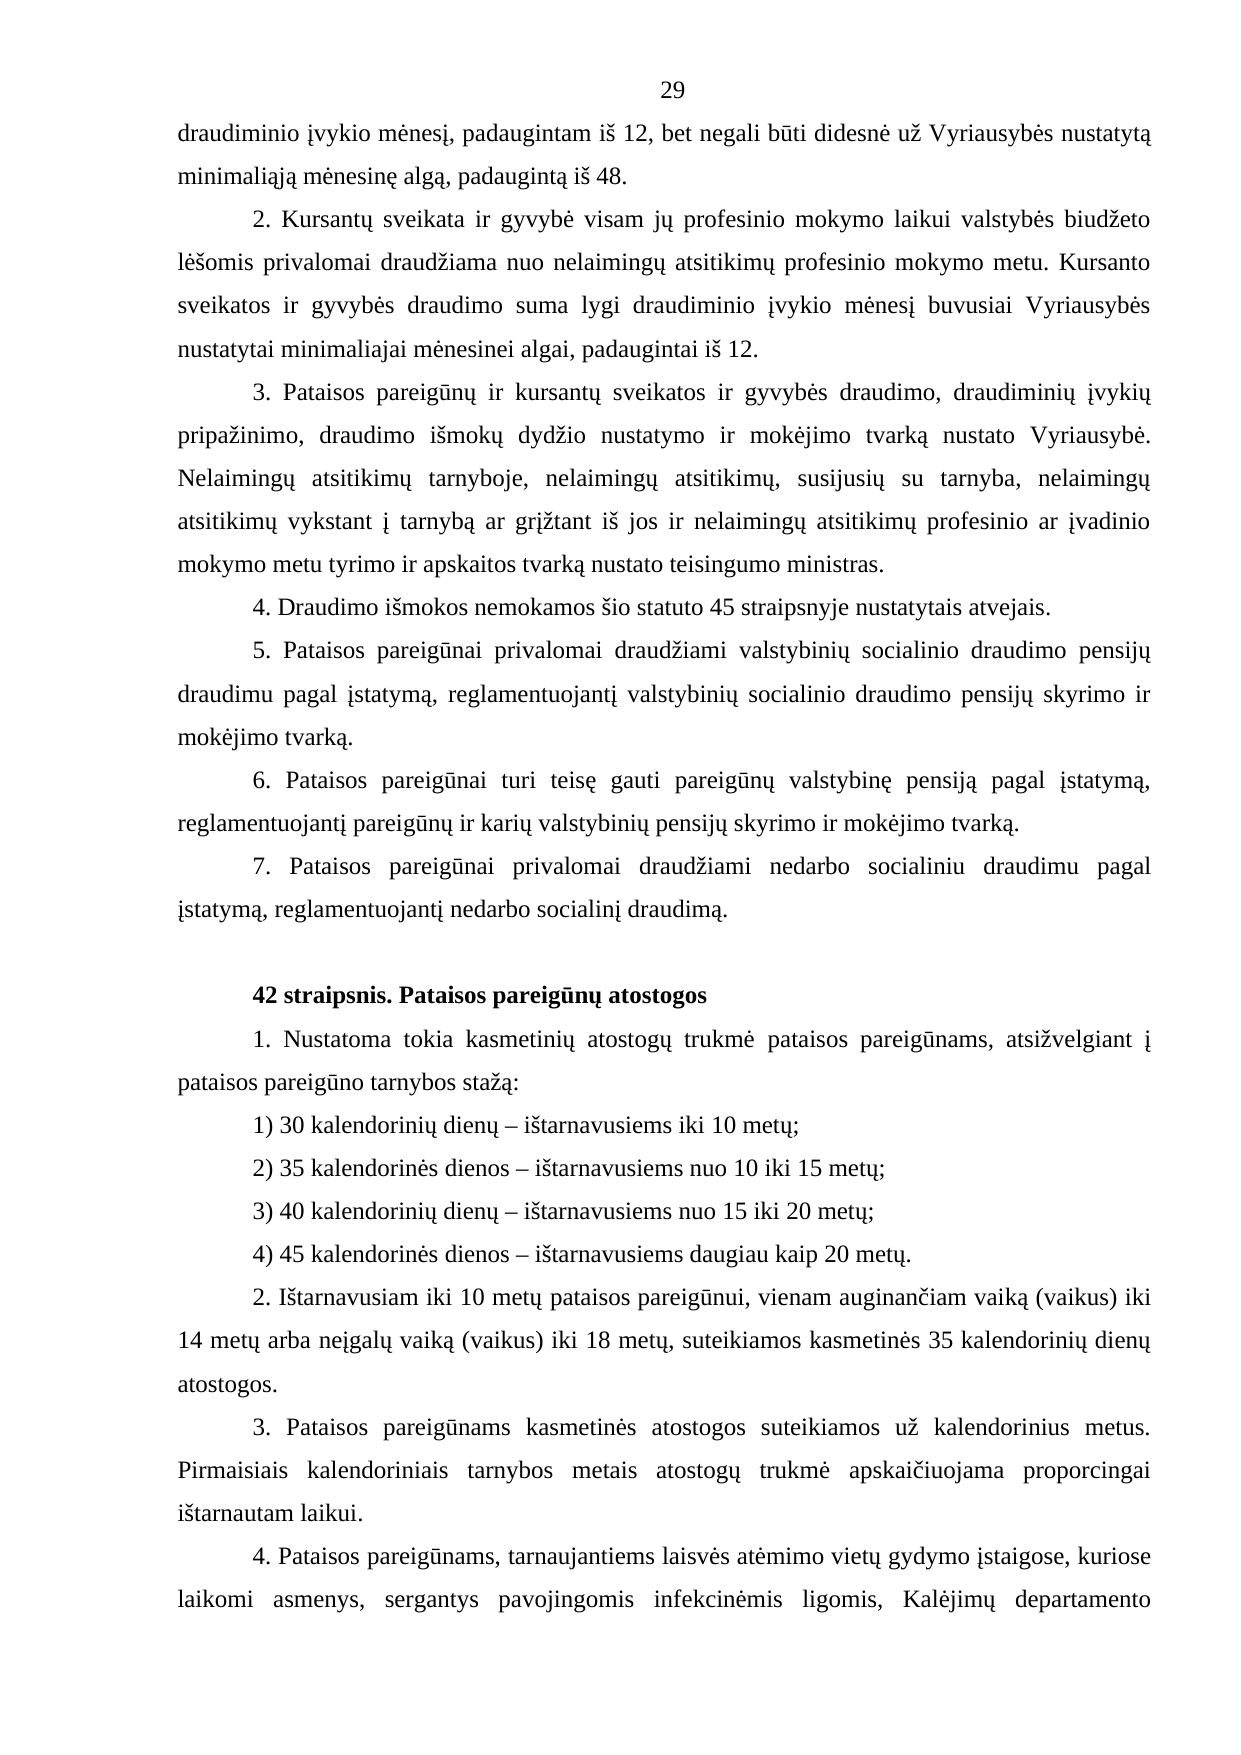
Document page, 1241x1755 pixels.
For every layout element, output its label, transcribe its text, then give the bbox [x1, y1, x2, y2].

text 4. Draudimo išmokos nemokamos šio statuto 45 straipsnyje nustatytais atvejais. [177, 592, 1152, 621]
text 4) 45 kalendorinės dienos – ištarnavusiems daugiau kaip 20 metų. [177, 1239, 1152, 1268]
text 2) 35 kalendorinės dienos – ištarnavusiems nuo 10 iki 15 metų; [177, 1153, 1152, 1182]
text 5. Pataisos pareigūnai privalomai draudžiami valstybinių socialinio draudimo pensijų draudimu pagal įstatymą, reglamentuojantį valstybinių socialinio draudimo pensijų skyrimo ir mokėjimo tvarką. [177, 636, 1152, 751]
text 2. Kursantų sveikata ir gyvybė visam jų profesinio mokymo laikui valstybės biudžeto lėšomis privalomai draudžiama nuo nelaimingų atsitikimų profesinio mokymo metu. Kursanto sveikatos ir gyvybės draudimo suma lygi draudiminio įvykio mėnesį buvusiai Vyriausybės nustatytai minimaliajai mėnesinei algai, padaugintai iš 12. [177, 204, 1152, 362]
text 7. Pataisos pareigūnai privalomai draudžiami nedarbo socialiniu draudimu pagal įstatymą, reglamentuojantį nedarbo socialinį draudimą. [177, 851, 1152, 923]
text 42 straipsnis. Pataisos pareigūnų atostogos [177, 981, 1152, 1009]
text 6. Pataisos pareigūnai turi teisę gauti pareigūnų valstybinę pensiją pagal įstatymą, reglamentuojantį pareigūnų ir karių valstybinių pensijų skyrimo ir mokėjimo tvarką. [177, 765, 1152, 837]
text 3. Pataisos pareigūnų ir kursantų sveikatos ir gyvybės draudimo, draudiminių įvykių pripažinimo, draudimo išmokų dydžio nustatymo ir mokėjimo tvarką nustato Vyriausybė. Nelaimingų atsitikimų tarnyboje, nelaimingų atsitikimų, susijusių su tarnyba, nelaimingų atsitikimų vykstant į tarnybą ar grįžtant iš jos ir nelaimingų atsitikimų profesinio ar įvadinio mokymo metu tyrimo ir apskaitos tvarką nustato teisingumo ministras. [177, 377, 1152, 578]
text 1) 30 kalendorinių dienų – ištarnavusiems iki 10 metų; [177, 1110, 1152, 1139]
text 1. Nustatoma tokia kasmetinių atostogų trukmė pataisos pareigūnams, atsižvelgiant į pataisos pareigūno tarnybos stažą: [177, 1024, 1152, 1096]
text draudiminio įvykio mėnesį, padaugintam iš 12, bet negali būti didesnė už Vyriausybės nustatytą minimaliąją mėnesinę algą, padaugintą iš 48. [177, 118, 1152, 190]
text 2. Ištarnavusiam iki 10 metų pataisos pareigūnui, vienam auginančiam vaiką (vaikus) iki 14 metų arba neįgalų vaiką (vaikus) iki 18 metų, suteikiamos kasmetinės 35 kalendorinių dienų atostogos. [177, 1282, 1152, 1397]
text 3. Pataisos pareigūnams kasmetinės atostogos suteikiamos už kalendorinius metus. Pirmaisiais kalendoriniais tarnybos metais atostogų trukmė apskaičiuojama proporcingai ištarnautam laikui. [177, 1412, 1152, 1527]
text 4. Pataisos pareigūnams, tarnaujantiems laisvės atėmimo vietų gydymo įstaigose, kuriose laikomi asmenys, sergantys pavojingomis infekcinėmis ligomis, Kalėjimų departamento [177, 1541, 1152, 1613]
text 3) 40 kalendorinių dienų – ištarnavusiems nuo 15 iki 20 metų; [177, 1196, 1152, 1225]
